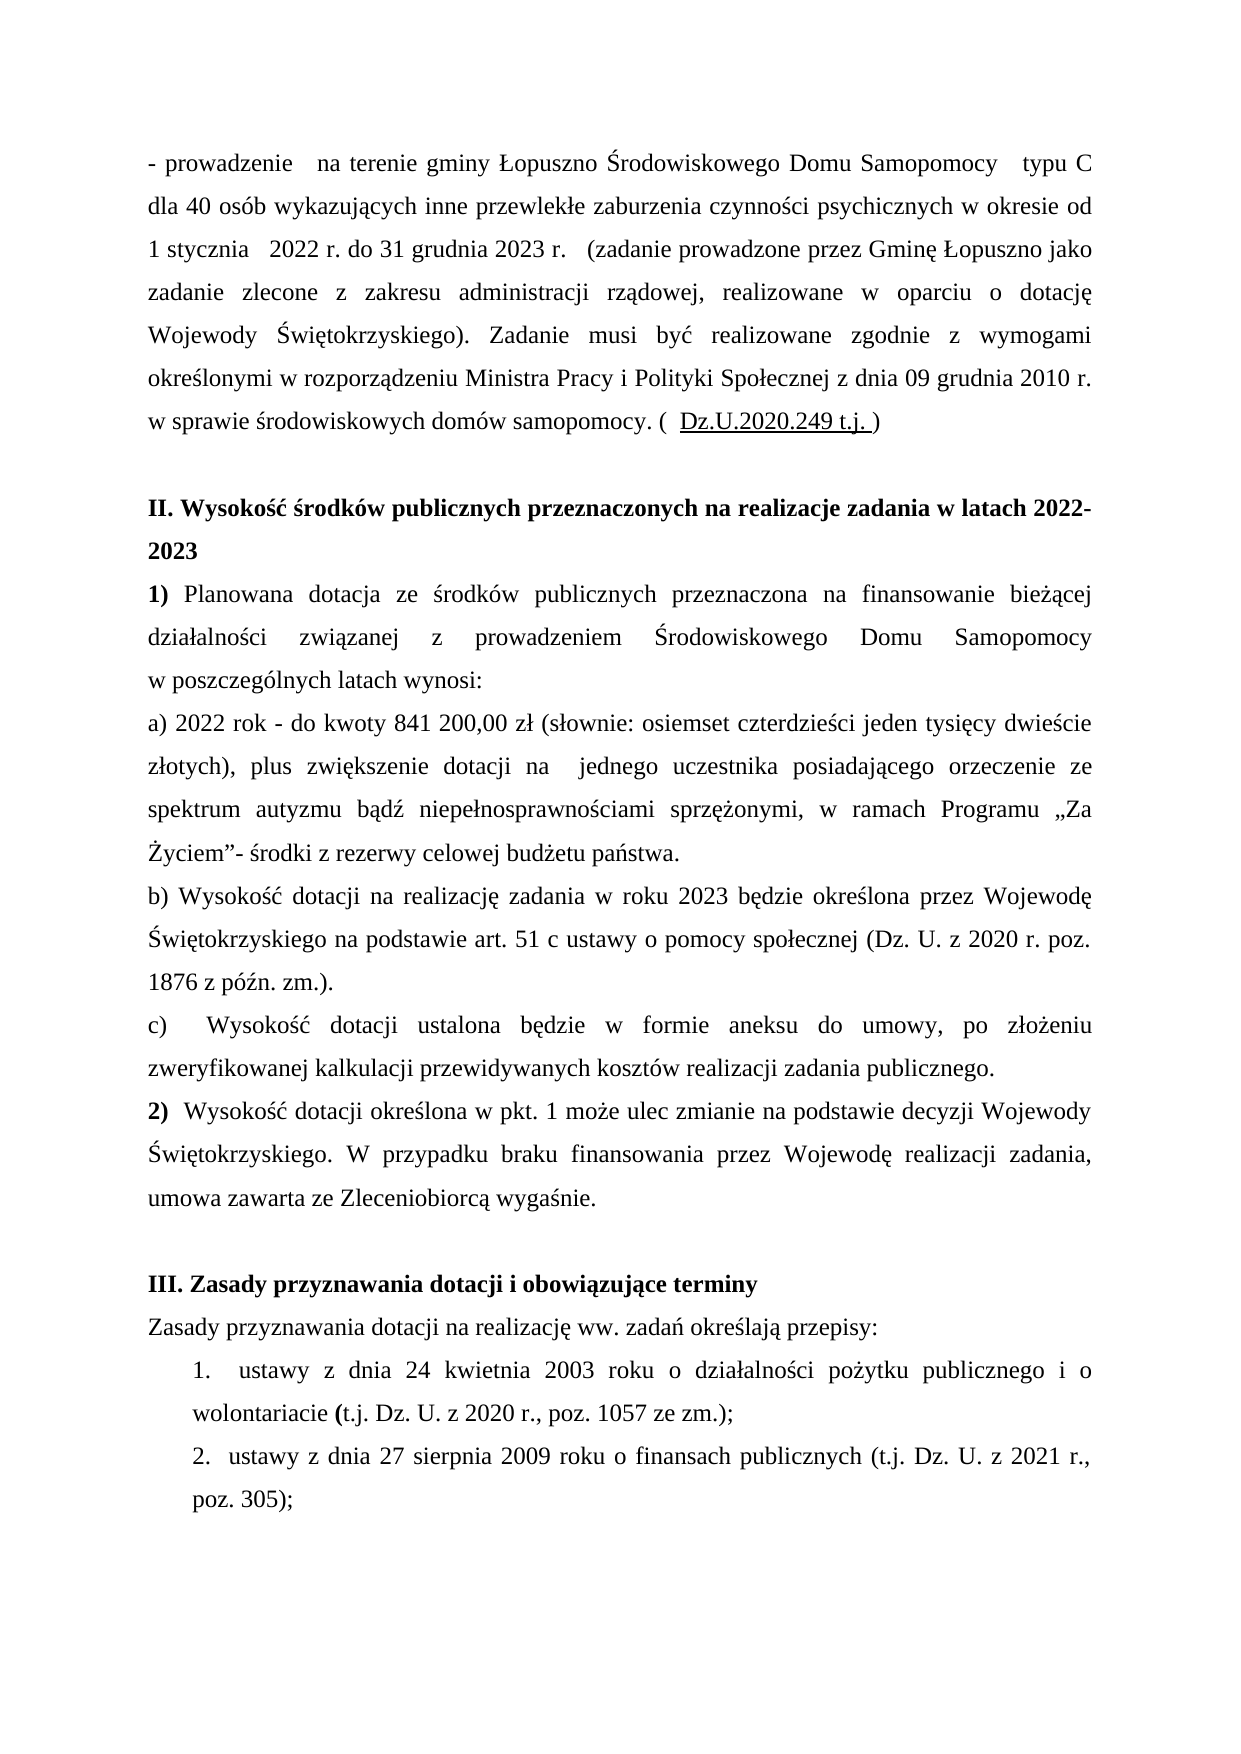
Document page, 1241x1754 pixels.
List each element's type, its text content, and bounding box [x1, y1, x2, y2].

text Zasady przyznawania dotacji na realizację ww. zadań określają przepisy: [148, 1312, 1093, 1341]
text b) Wysokość dotacji na realizację zadania w roku 2023 będzie określona przez Wojewodę Świętokrzyskiego na podstawie art. 51 c ustawy o pomocy społecznej (Dz. U. z 2020 r. poz. 1876 z późn. zm.). [148, 881, 1093, 996]
text 2) Wysokość dotacji określona w pkt. 1 może ulec zmianie na podstawie decyzji Wojewody Świętokrzyskiego. W przypadku braku finansowania przez Wojewodę realizacji zadania, umowa zawarta ze Zleceniobiorcą wygaśnie. [148, 1096, 1093, 1211]
text c) Wysokość dotacji ustalona będzie w formie aneksu do umowy, po złożeniu zweryfikowanej kalkulacji przewidywanych kosztów realizacji zadania publicznego. [148, 1010, 1093, 1082]
text 1) Planowana dotacja ze środków publicznych przeznaczona na finansowanie bieżącej działalności związanej z prowadzeniem Środowiskowego Domu Samopomocy w poszczególnych latach wynosi: [148, 579, 1093, 694]
text - prowadzenie na terenie gminy Łopuszno Środowiskowego Domu Samopomocy typu C dla 40 osób wykazujących inne przewlekłe zaburzenia czynności psychicznych w okresie od 1 stycznia 2022 r. do 31 grudnia 2023 r. (zadanie prowadzone przez Gminę Łopuszno jako zadanie zlecone z zakresu administracji rządowej, realizowane w oparciu o dotację Wojewody Świętokrzyskiego). Zadanie musi być realizowane zgodnie z wymogami określonymi w rozporządzeniu Ministra Pracy i Polityki Społecznej z dnia 09 grudnia 2010 r. w sprawie środowiskowych domów samopomocy. ( Dz.U.2020.249 t.j. ) [148, 148, 1093, 435]
text a) 2022 rok - do kwoty 841 200,00 zł (słownie: osiemset czterdzieści jeden tysięcy dwieście złotych), plus zwiększenie dotacji na jednego uczestnika posiadającego orzeczenie ze spektrum autyzmu bądź niepełnosprawnościami sprzężonymi, w ramach Programu „Za Życiem”- środki z rezerwy celowej budżetu państwa. [148, 708, 1093, 866]
text 1. ustawy z dnia 24 kwietnia 2003 roku o działalności pożytku publicznego i o wolontariacie (t.j. Dz. U. z 2020 r., poz. 1057 ze zm.); [192, 1355, 1093, 1427]
text 2. ustawy z dnia 27 sierpnia 2009 roku o finansach publicznych (t.j. Dz. U. z 2021 r., poz. 305); [192, 1441, 1093, 1513]
text II. Wysokość środków publicznych przeznaczonych na realizacje zadania w latach 2022-2023 [148, 493, 1093, 564]
text III. Zasady przyznawania dotacji i obowiązujące terminy [148, 1269, 1093, 1298]
